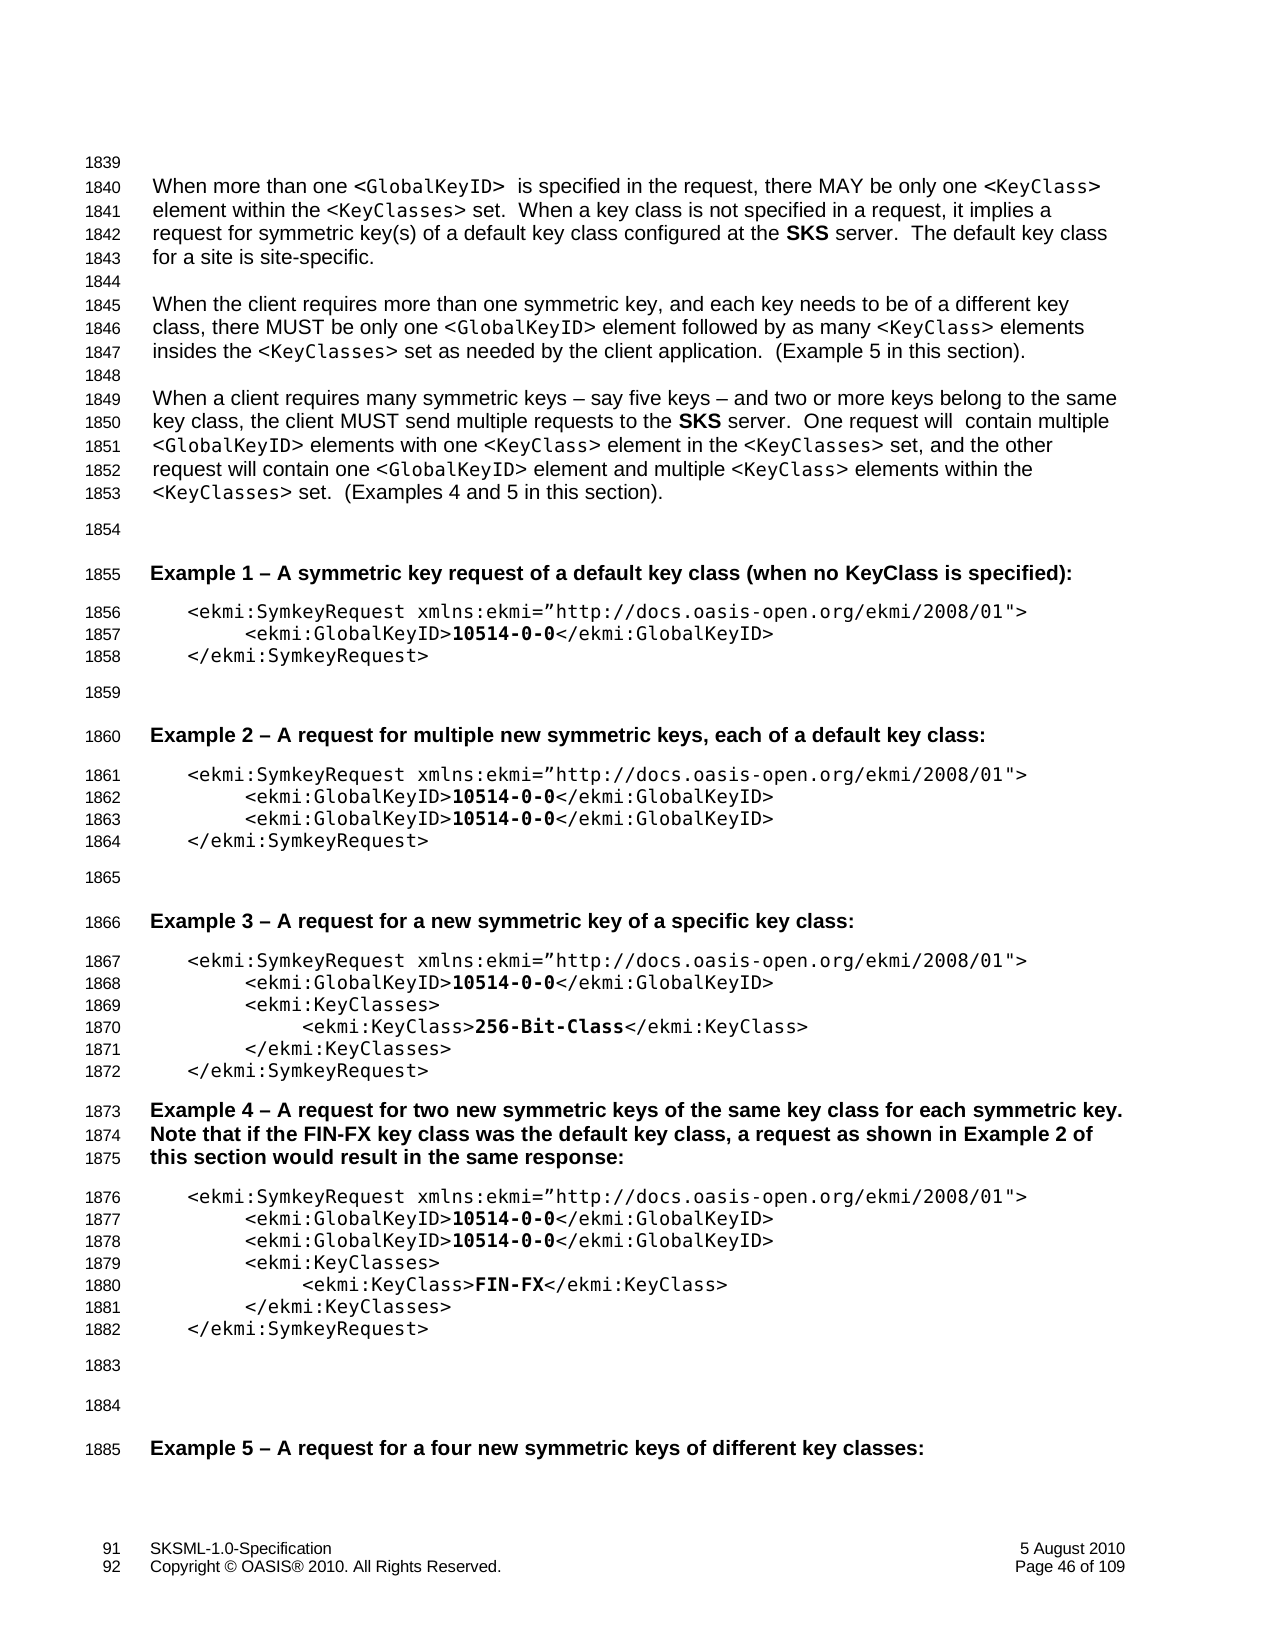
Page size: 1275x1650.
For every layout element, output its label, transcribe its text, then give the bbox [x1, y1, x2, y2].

text <ekmi:SymkeyRequest xmlns:ekmi=”http://docs.oasis-open.org/ekmi/2008/01"> <ekmi:GlobalKeyID>10514-0-0</ekmi:GlobalKeyID> </ekmi:SymkeyRequest> [187, 601, 1125, 667]
text Example 5 – A request for a four new symmetric keys of different key classes: [150, 1437, 1125, 1460]
text Example 4 – A request for two new symmetric keys of the same key class for each symmetric key. Note that if the FIN-FX key class was the default key class, a request as shown in Example 2 of this section would result in the same response: [150, 1099, 1125, 1169]
text Example 3 – A request for a new symmetric key of a specific key class: [150, 910, 1125, 933]
text <ekmi:SymkeyRequest xmlns:ekmi=”http://docs.oasis-open.org/ekmi/2008/01"> <ekmi:GlobalKeyID>10514-0-0</ekmi:GlobalKeyID> <ekmi:GlobalKeyID>10514-0-0</ekmi:GlobalKeyID> <ekmi:KeyClasses> <ekmi:KeyClass>FIN-FX</ekmi:KeyClass> </ekmi:KeyClasses> </ekmi:SymkeyRequest> [187, 1186, 1125, 1340]
text Example 2 – A request for multiple new symmetric keys, each of a default key class: [150, 724, 1125, 747]
text <ekmi:SymkeyRequest xmlns:ekmi=”http://docs.oasis-open.org/ekmi/2008/01"> <ekmi:GlobalKeyID>10514-0-0</ekmi:GlobalKeyID> <ekmi:KeyClasses> <ekmi:KeyClass>256-Bit-Class</ekmi:KeyClass> </ekmi:KeyClasses> </ekmi:SymkeyRequest> [187, 950, 1125, 1082]
text When more than one <GlobalKeyID> is specified in the request, there MAY be only one <KeyClass> element within the <KeyClasses> set. When a key class is not specified in a request, it implies a request for symmetric key(s) of a default key class configured at the SKS server. The default key class for a site is site-specific. When the client requires more than one symmetric key, and each key needs to be of a different key class, there MUST be only one <GlobalKeyID> element followed by as many <KeyClass> elements insides the <KeyClasses> set as needed by the client application. (Example 5 in this section). When a client requires many symmetric keys – say five keys – and two or more keys belong to the same key class, the client MUST send multiple requests to the SKS server. One request will contain multiple <GlobalKeyID> elements with one <KeyClass> element in the <KeyClasses> set, and the other request will contain one <GlobalKeyID> element and multiple <KeyClass> elements within the <KeyClasses> set. (Examples 4 and 5 in this section). [152, 150, 1125, 504]
text <ekmi:SymkeyRequest xmlns:ekmi=”http://docs.oasis-open.org/ekmi/2008/01"> <ekmi:GlobalKeyID>10514-0-0</ekmi:GlobalKeyID> <ekmi:GlobalKeyID>10514-0-0</ekmi:GlobalKeyID> </ekmi:SymkeyRequest> [187, 764, 1125, 852]
text Example 1 – A symmetric key request of a default key class (when no KeyClass is specified): [150, 561, 1125, 584]
